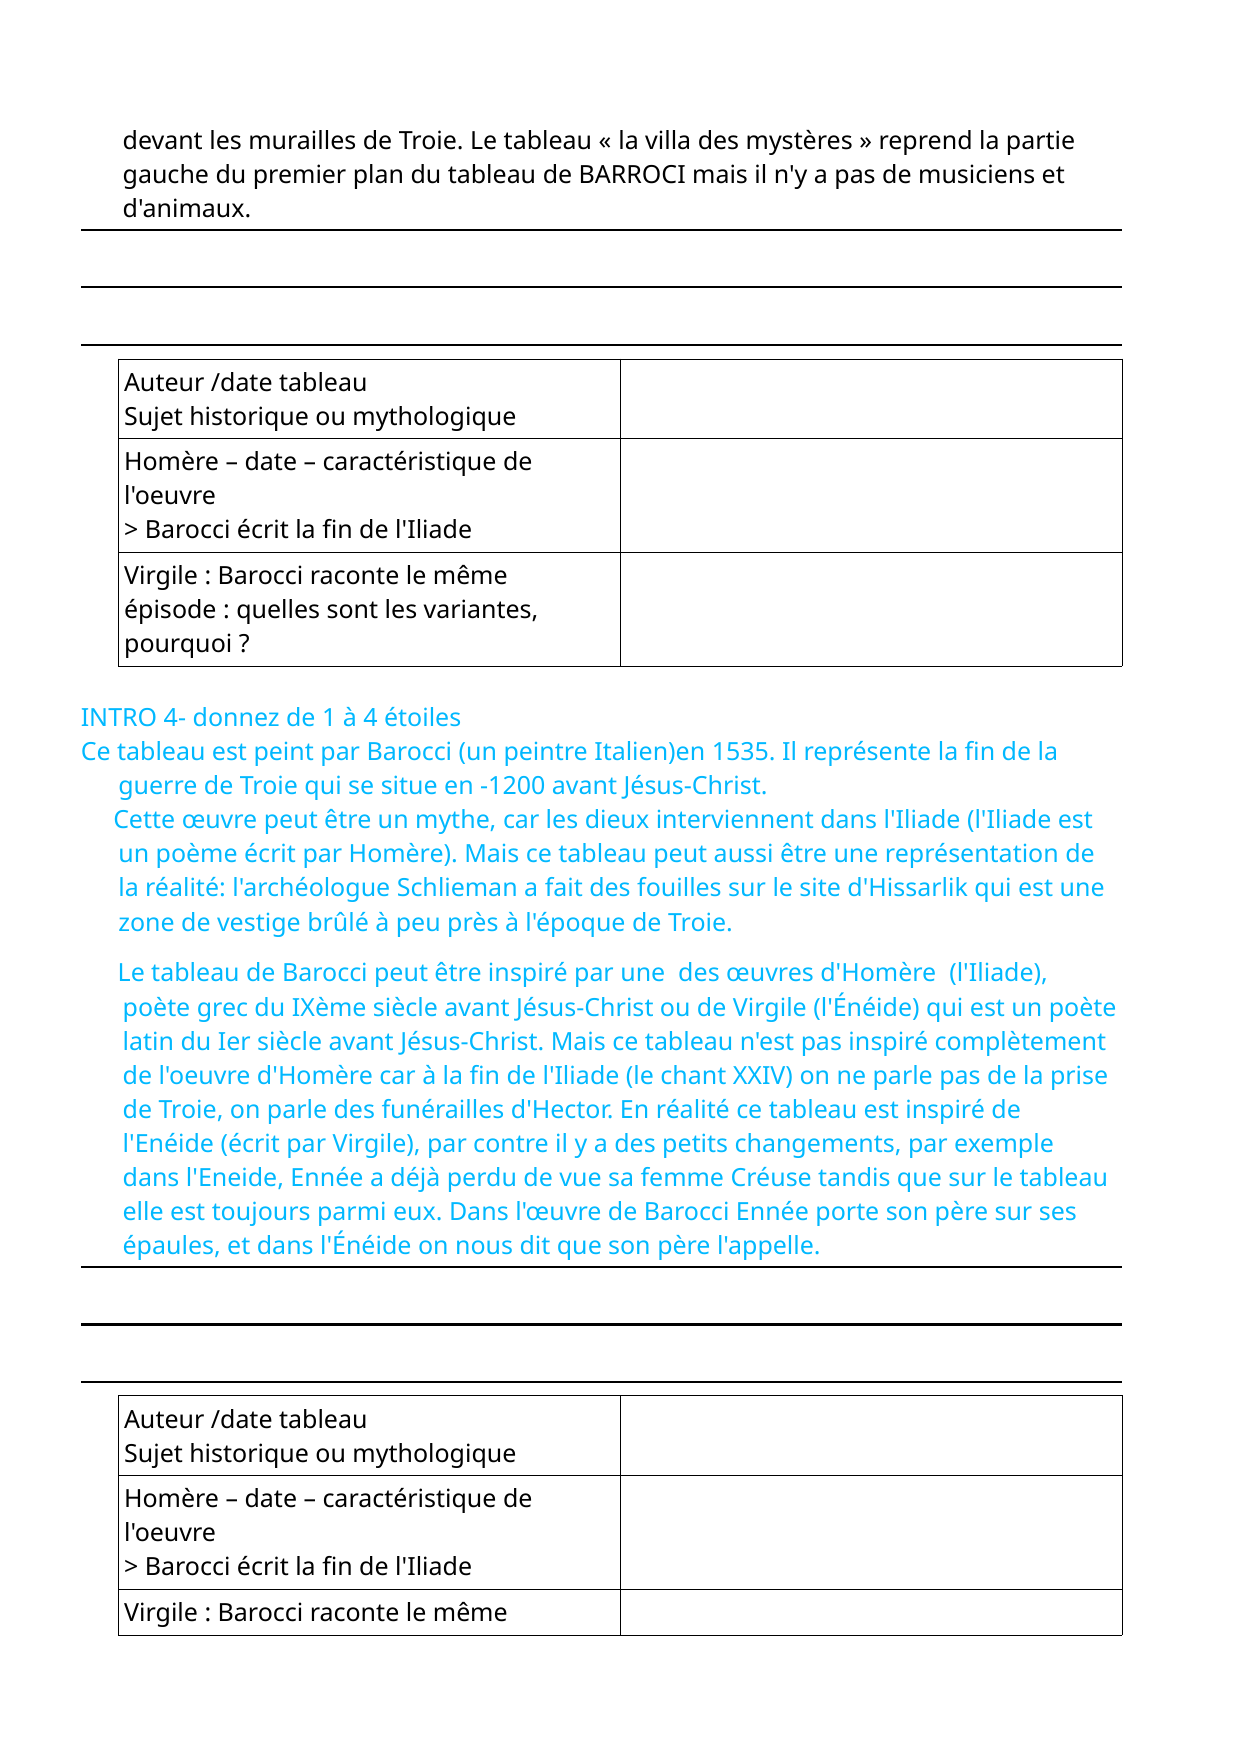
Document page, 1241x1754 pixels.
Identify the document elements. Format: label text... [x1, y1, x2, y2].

table_cell Homère – date – caractéristique de l'oeuvre > Barocci écrit la fin de l'Iliade [119, 439, 620, 552]
table_cell Homère – date – caractéristique de l'oeuvre > Barocci écrit la fin de l'Iliade [119, 1476, 620, 1589]
table_cell Virgile : Barocci raconte le même [119, 1590, 620, 1634]
table_cell [621, 1476, 1122, 1589]
text devant les murailles de Troie. Le tableau « la villa des mystères » reprend la partie gauche du premier plan du tableau de BARROCI mais il n'y a pas de musiciens et d'animaux. [81, 118, 1122, 229]
text INTRO 4- donnez de 1 à 4 étoiles [81, 700, 1122, 734]
table_header Auteur /date tableau Sujet historique ou mythologique [119, 360, 620, 438]
text Cette œuvre peut être un mythe, car les dieux interviennent dans l'Iliade (l'Iliade est un poème écrit par Homère). Mais ce tableau peut aussi être une représentation de la réalité: l'archéologue Schlieman a fait des fouilles sur le site d'Hissarlik qui est une zone de vestige brûlé à peu près à l'époque de Troie. [81, 802, 1122, 938]
table_cell [621, 439, 1122, 552]
table_cell [621, 553, 1122, 666]
text Ce tableau est peint par Barocci (un peintre Italien)en 1535. Il représente la fin de la guerre de Troie qui se situe en -1200 avant Jésus-Christ. [81, 734, 1122, 802]
table_cell Virgile : Barocci raconte le même épisode : quelles sont les variantes, pourquoi ? [119, 553, 620, 666]
table_header [621, 1396, 1122, 1475]
table_header Auteur /date tableau Sujet historique ou mythologique [119, 1396, 620, 1475]
table_cell [621, 1590, 1122, 1634]
table_header [621, 360, 1122, 438]
text Le tableau de Barocci peut être inspiré par une des œuvres d'Homère (l'Iliade), poète grec du IXème siècle avant Jésus-Christ ou de Virgile (l'Énéide) qui est un poète latin du Ier siècle avant Jésus-Christ. Mais ce tableau n'est pas inspiré complètement de l'oeuvre d'Homère car à la fin de l'Iliade (le chant XXIV) on ne parle pas de la prise de Troie, on parle des funérailles d'Hector. En réalité ce tableau est inspiré de l'Enéide (écrit par Virgile), par contre il y a des petits changements, par exemple dans l'Eneide, Ennée a déjà perdu de vue sa femme Créuse tandis que sur le tableau elle est toujours parmi eux. Dans l'œuvre de Barocci Ennée porte son père sur ses épaules, et dans l'Énéide on nous dit que son père l'appelle. [81, 951, 1122, 1266]
